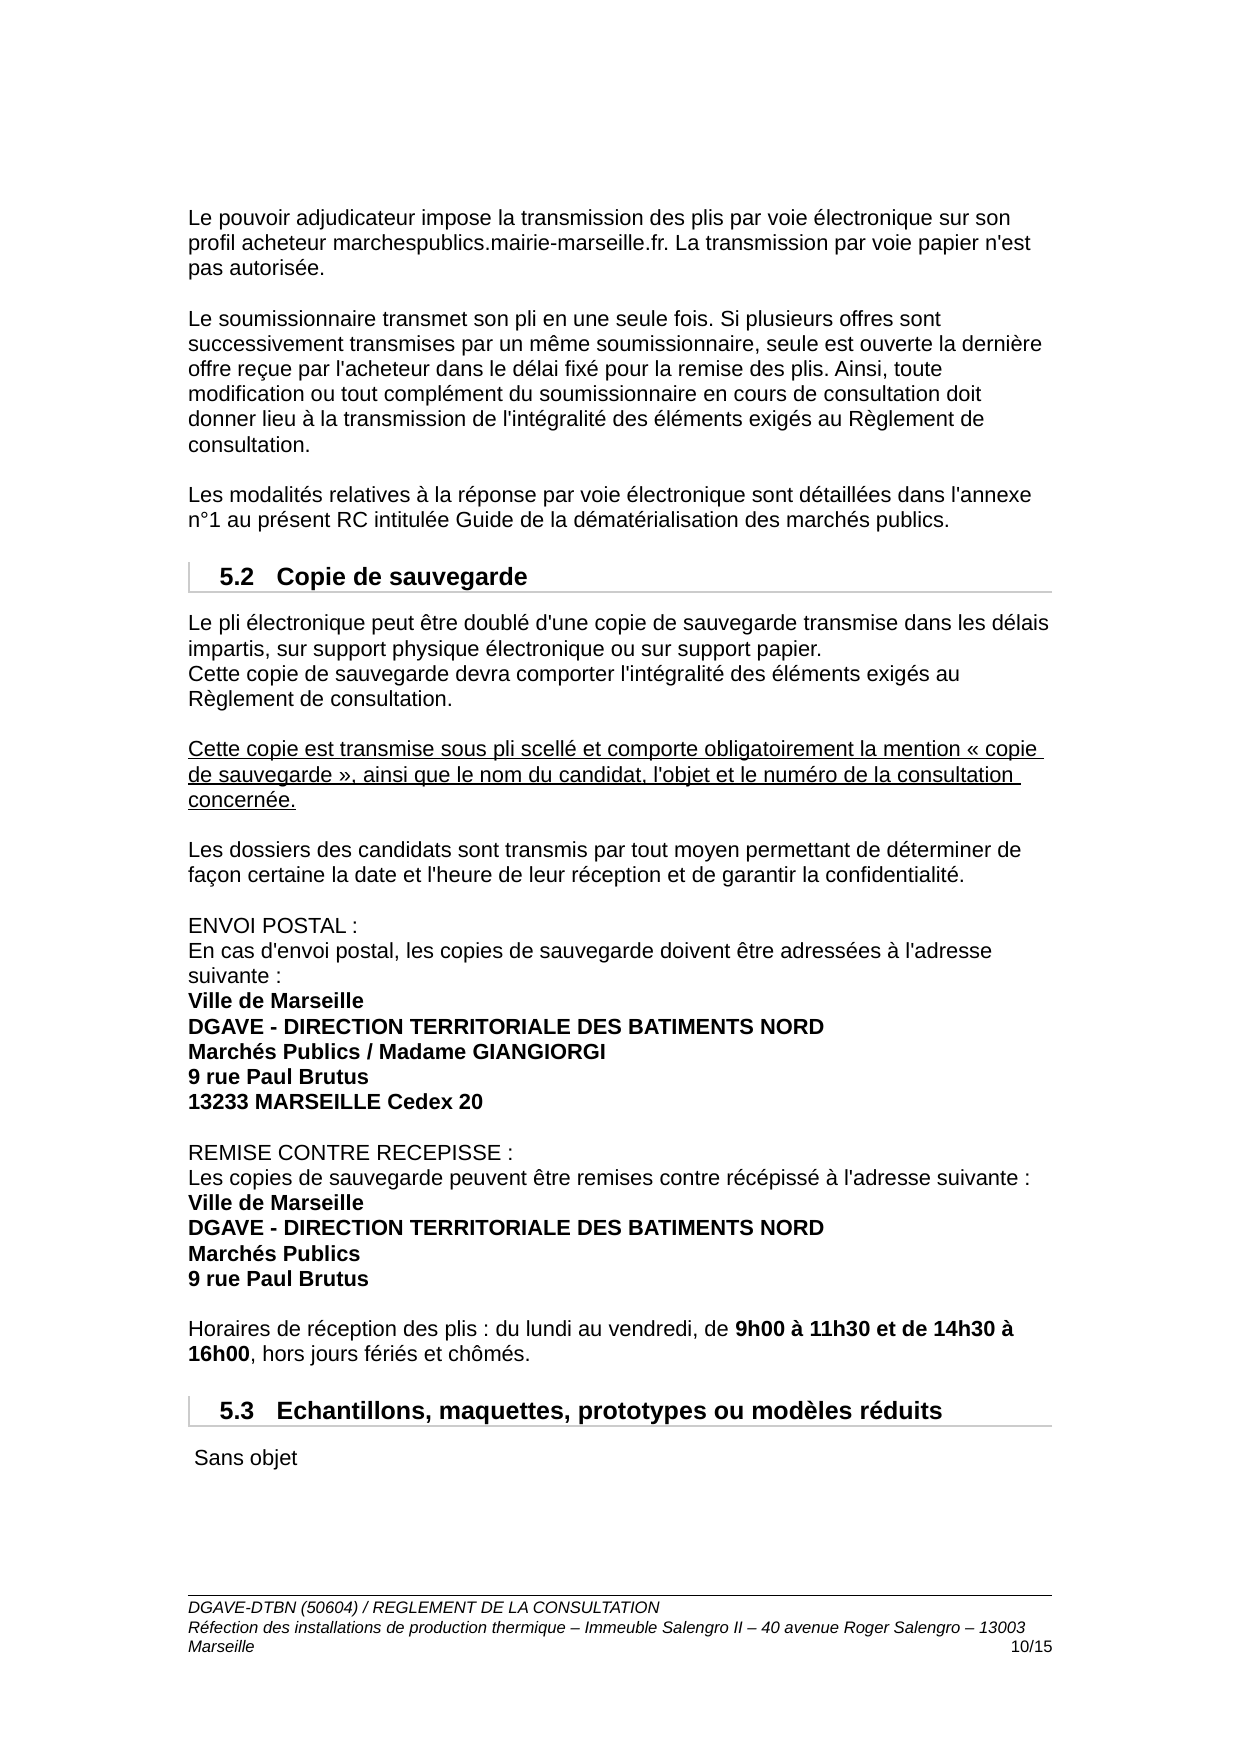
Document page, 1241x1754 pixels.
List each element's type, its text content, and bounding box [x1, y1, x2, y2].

text Le soumissionnaire transmet son pli en une seule fois. Si plusieurs offres sont successivement transmises par un même soumissionnaire, seule est ouverte la dernière offre reçue par l'acheteur dans le délai fixé pour la remise des plis. Ainsi, toute modification ou tout complément du soumissionnaire en cours de consultation doit donner lieu à la transmission de l'intégralité des éléments exigés au Règlement de consultation. [188, 305, 1052, 457]
subtitle Echantillons, maquettes, prototypes ou modèles réduits [190, 1396, 1052, 1425]
text DGAVE - DIRECTION TERRITORIALE DES BATIMENTS NORD [188, 1014, 1052, 1039]
text 13233 MARSEILLE Cedex 20 [188, 1089, 1052, 1114]
text Les dossiers des candidats sont transmis par tout moyen permettant de déterminer de façon certaine la date et l'heure de leur réception et de garantir la confidentialité. [188, 837, 1052, 888]
text Horaires de réception des plis : du lundi au vendredi, de 9h00 à 11h30 et de 14h30 à 16h00, hors jours fériés et chômés. [188, 1316, 1052, 1367]
text Le pouvoir adjudicateur impose la transmission des plis par voie électronique sur son profil acheteur marchespublics.mairie-marseille.fr. La transmission par voie papier n'est pas autorisée. [188, 204, 1052, 280]
text Marchés Publics / Madame GIANGIORGI [188, 1039, 1052, 1064]
text Ville de Marseille [188, 1190, 1052, 1215]
text Les modalités relatives à la réponse par voie électronique sont détaillées dans l'annexe n°1 au présent RC intitulée Guide de la dématérialisation des marchés publics. [188, 482, 1052, 532]
text ENVOI POSTAL : [188, 913, 1052, 938]
text 9 rue Paul Brutus [188, 1266, 1052, 1291]
text Les copies de sauvegarde peuvent être remises contre récépissé à l'adresse suivante : [188, 1165, 1052, 1190]
text Cette copie est transmise sous pli scellé et comporte obligatoirement la mention « copie de sauvegarde », ainsi que le nom du candidat, l'objet et le numéro de la consultation concernée. [188, 736, 1052, 812]
text Cette copie de sauvegarde devra comporter l'intégralité des éléments exigés au Règlement de consultation. [188, 661, 1052, 711]
subtitle Copie de sauvegarde [190, 562, 1052, 591]
text DGAVE - DIRECTION TERRITORIALE DES BATIMENTS NORD [188, 1215, 1052, 1241]
text Sans objet [188, 1444, 1052, 1470]
text 9 rue Paul Brutus [188, 1064, 1052, 1089]
text REMISE CONTRE RECEPISSE : [188, 1140, 1052, 1165]
text Marchés Publics [188, 1241, 1052, 1266]
text Ville de Marseille [188, 988, 1052, 1014]
text En cas d'envoi postal, les copies de sauvegarde doivent être adressées à l'adresse suivante : [188, 938, 1052, 988]
text Le pli électronique peut être doublé d'une copie de sauvegarde transmise dans les délais impartis, sur support physique électronique ou sur support papier. [188, 610, 1052, 661]
